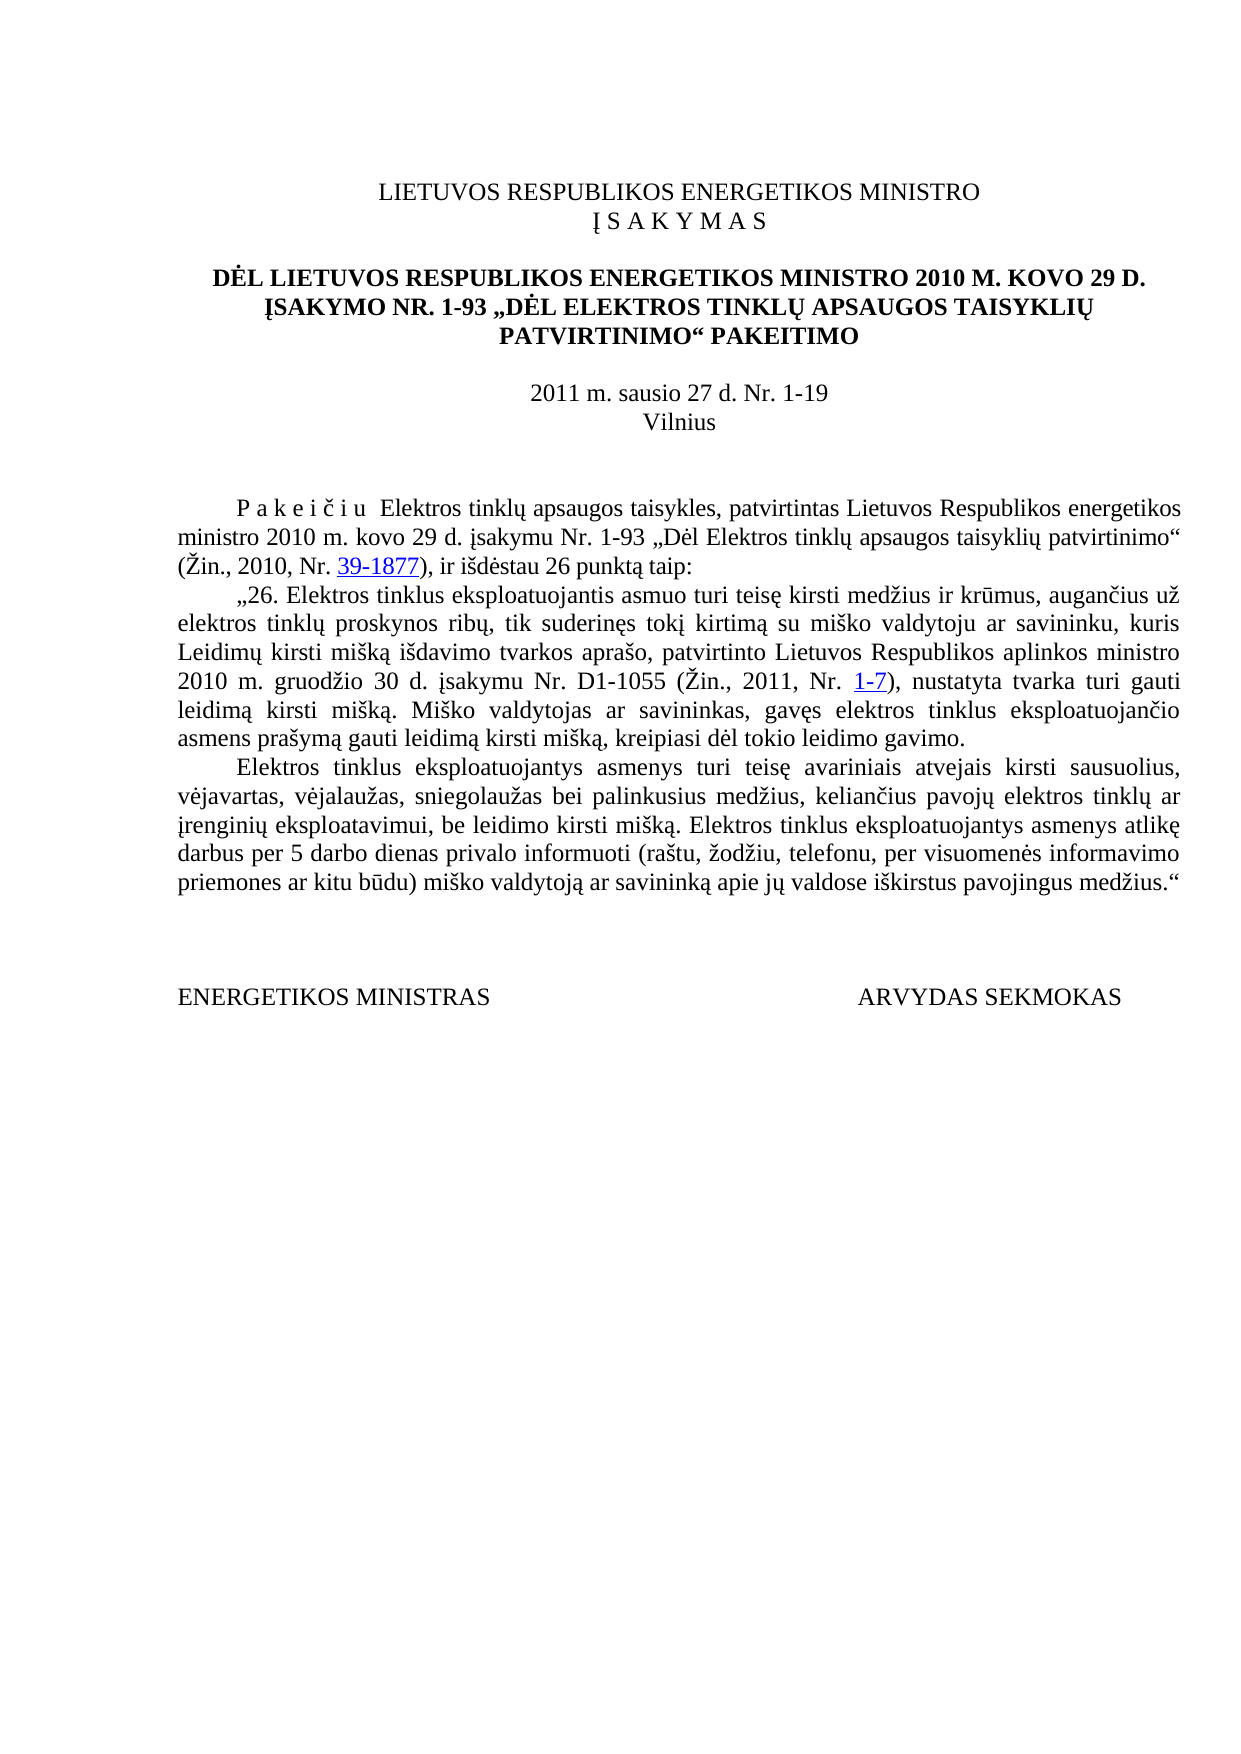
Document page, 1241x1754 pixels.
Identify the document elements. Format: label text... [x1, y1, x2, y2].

text Pakeičiu Elektros tinklų apsaugos taisykles, patvirtintas Lietuvos Respublikos energetikos ministro 2010 m. kovo 29 d. įsakymu Nr. 1-93 „Dėl Elektros tinklų apsaugos taisyklių patvirtinimo“ (Žin., 2010, Nr. 39-1877), ir išdėstau 26 punktą taip: [177, 493, 1181, 580]
text Vilnius [177, 407, 1181, 436]
text Elektros tinklus eksploatuojantys asmenys turi teisę avariniais atvejais kirsti sausuolius, vėjavartas, vėjalaužas, sniegolaužas bei palinkusius medžius, keliančius pavojų elektros tinklų ar įrenginių eksploatavimui, be leidimo kirsti mišką. Elektros tinklus eksploatuojantys asmenys atlikę darbus per 5 darbo dienas privalo informuoti (raštu, žodžiu, telefonu, per visuomenės informavimo priemones ar kitu būdu) miško valdytoją ar savininką apie jų valdose iškirstus pavojingus medžius.“ [177, 752, 1181, 896]
text Energetikos ministras Arvydas Sekmokas [177, 982, 1181, 1011]
text ĮSAKYMAS [177, 206, 1181, 235]
text LIETUVOS RESPUBLIKOS ENERGETIKOS MINISTRO [177, 177, 1181, 206]
text DĖL LIETUVOS RESPUBLIKOS ENERGETIKOS MINISTRO 2010 M. KOVO 29 D. ĮSAKYMO Nr. 1-93 „DĖL ELEKTROS TINKLŲ APSAUGOS TAISYKLIŲ PATVIRTINIMO“ PAKEITIMO [177, 263, 1181, 350]
text „26. Elektros tinklus eksploatuojantis asmuo turi teisę kirsti medžius ir krūmus, augančius už elektros tinklų proskynos ribų, tik suderinęs tokį kirtimą su miško valdytoju ar savininku, kuris Leidimų kirsti mišką išdavimo tvarkos aprašo, patvirtinto Lietuvos Respublikos aplinkos ministro 2010 m. gruodžio 30 d. įsakymu Nr. D1-1055 (Žin., 2011, Nr. 1-7), nustatyta tvarka turi gauti leidimą kirsti mišką. Miško valdytojas ar savininkas, gavęs elektros tinklus eksploatuojančio asmens prašymą gauti leidimą kirsti mišką, kreipiasi dėl tokio leidimo gavimo. [177, 580, 1181, 752]
text 2011 m. sausio 27 d. Nr. 1-19 [177, 378, 1181, 407]
